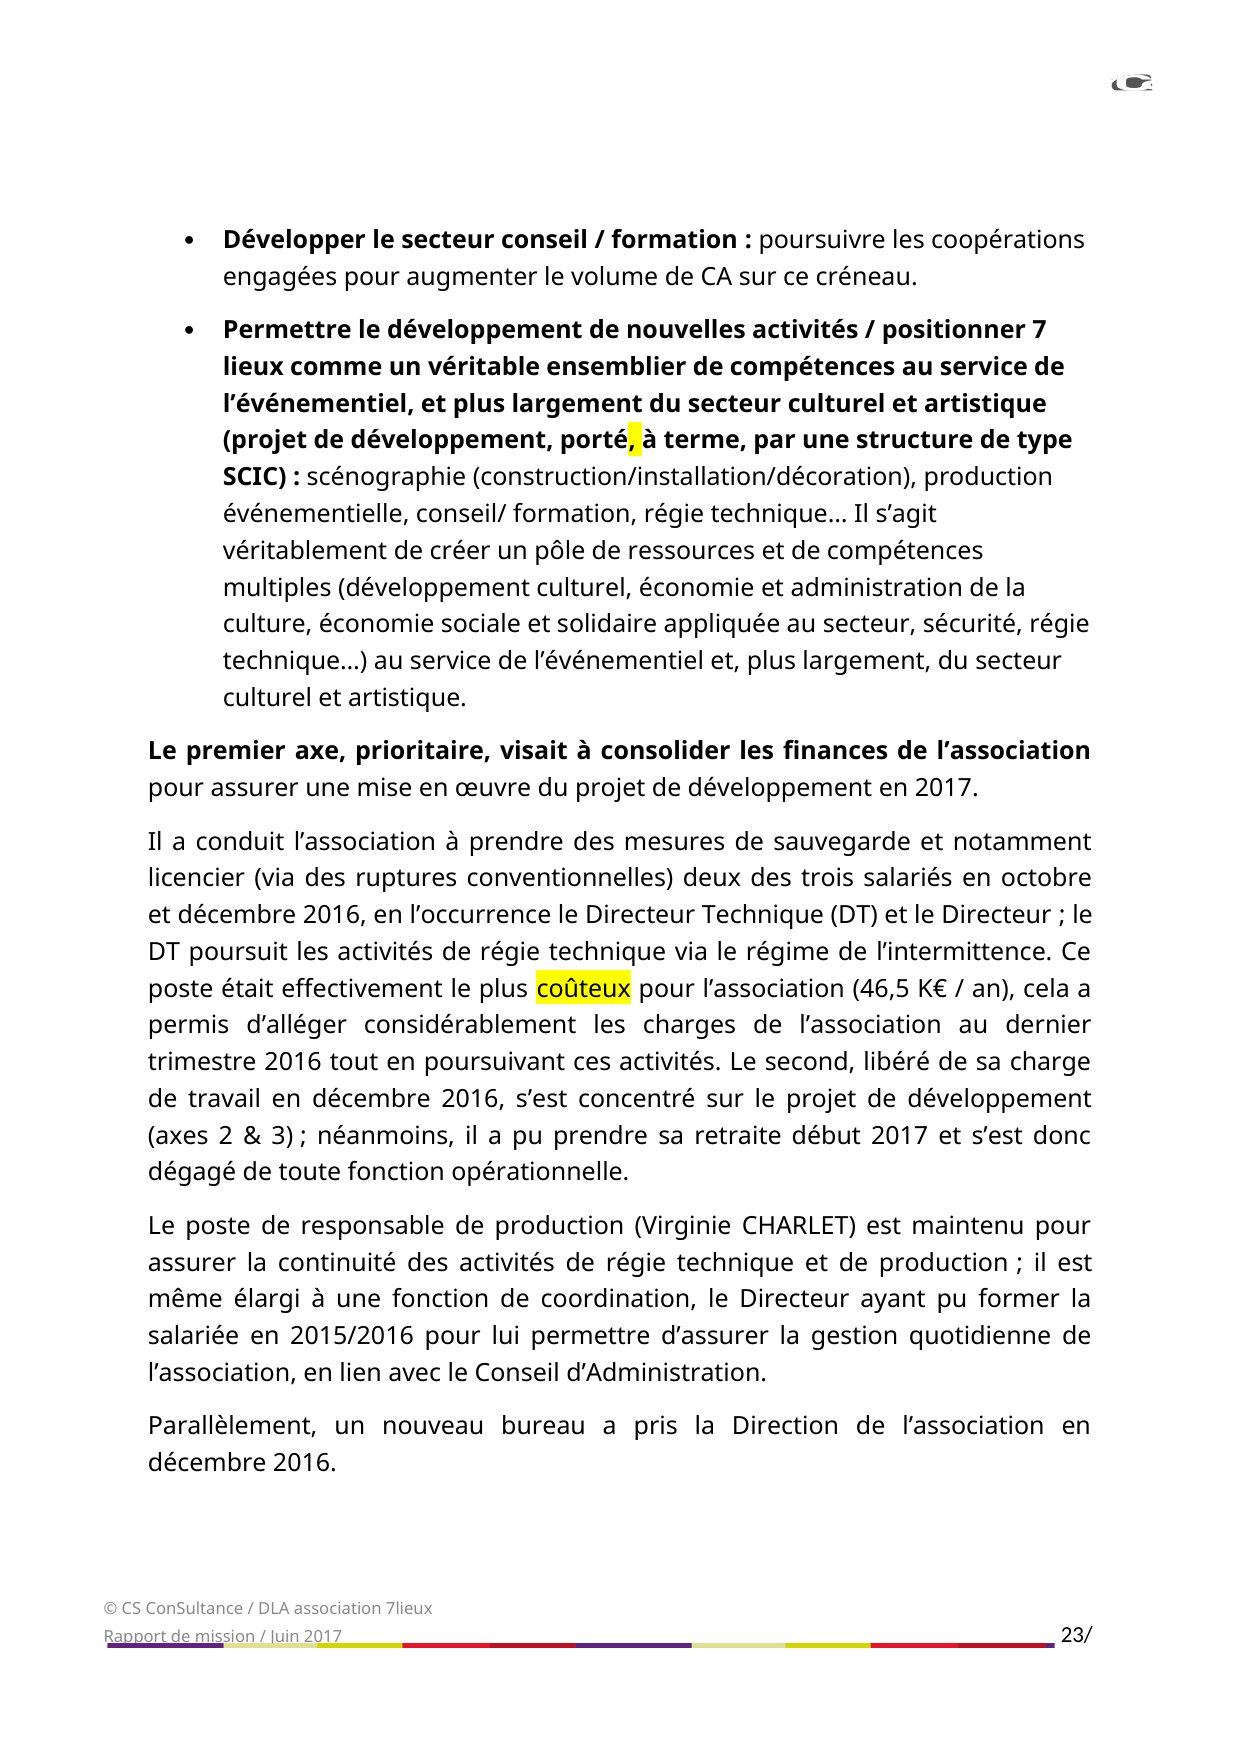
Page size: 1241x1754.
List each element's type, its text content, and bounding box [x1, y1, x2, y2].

picture [1102, 78, 1189, 102]
text Le premier axe, prioritaire, visait à consolider les finances de l’association pour assurer une mise en œuvre du projet de développement en 2017. [148, 733, 1093, 804]
picture [107, 1643, 1055, 1648]
text Il a conduit l’association à prendre des mesures de sauvegarde et notamment licencier (via des ruptures conventionnelles) deux des trois salariés en octobre et décembre 2016, en l’occurrence le Directeur Technique (DT) et le Directeur ; le DT poursuit les activités de régie technique via le régime de l’intermittence. Ce poste était effectivement le plus coûteux pour l’association (46,5 K€ / an), cela a permis d’alléger considérablement les charges de l’association au dernier trimestre 2016 tout en poursuivant ces activités. Le second, libéré de sa charge de travail en décembre 2016, s’est concentré sur le projet de développement (axes 2 & 3) ; néanmoins, il a pu prendre sa retraite début 2017 et s’est donc dégagé de toute fonction opérationnelle. [148, 823, 1093, 1188]
list Permettre le développement de nouvelles activités / positionner 7 lieux comme un véritable ensemblier de compétences au service de l’événementiel, et plus largement du secteur culturel et artistique (projet de développement, porté, à terme, par une structure de type SCIC) : scénographie (construction/installation/décoration), production événementielle, conseil/ formation, régie technique… Il s’agit véritablement de créer un pôle de ressources et de compétences multiples (développement culturel, économie et administration de la culture, économie sociale et solidaire appliquée au secteur, sécurité, régie technique…) au service de l’événementiel et, plus largement, du secteur culturel et artistique. [185, 312, 1093, 713]
text Parallèlement, un nouveau bureau a pris la Direction de l’association en décembre 2016. [148, 1408, 1093, 1479]
list Développer le secteur conseil / formation : poursuivre les coopérations engagées pour augmenter le volume de CA sur ce créneau. [185, 222, 1093, 292]
text Le poste de responsable de production (Virginie CHARLET) est maintenu pour assurer la continuité des activités de régie technique et de production ; il est même élargi à une fonction de coordination, le Directeur ayant pu former la salariée en 2015/2016 pour lui permettre d’assurer la gestion quotidienne de l’association, en lien avec le Conseil d’Administration. [148, 1207, 1093, 1389]
